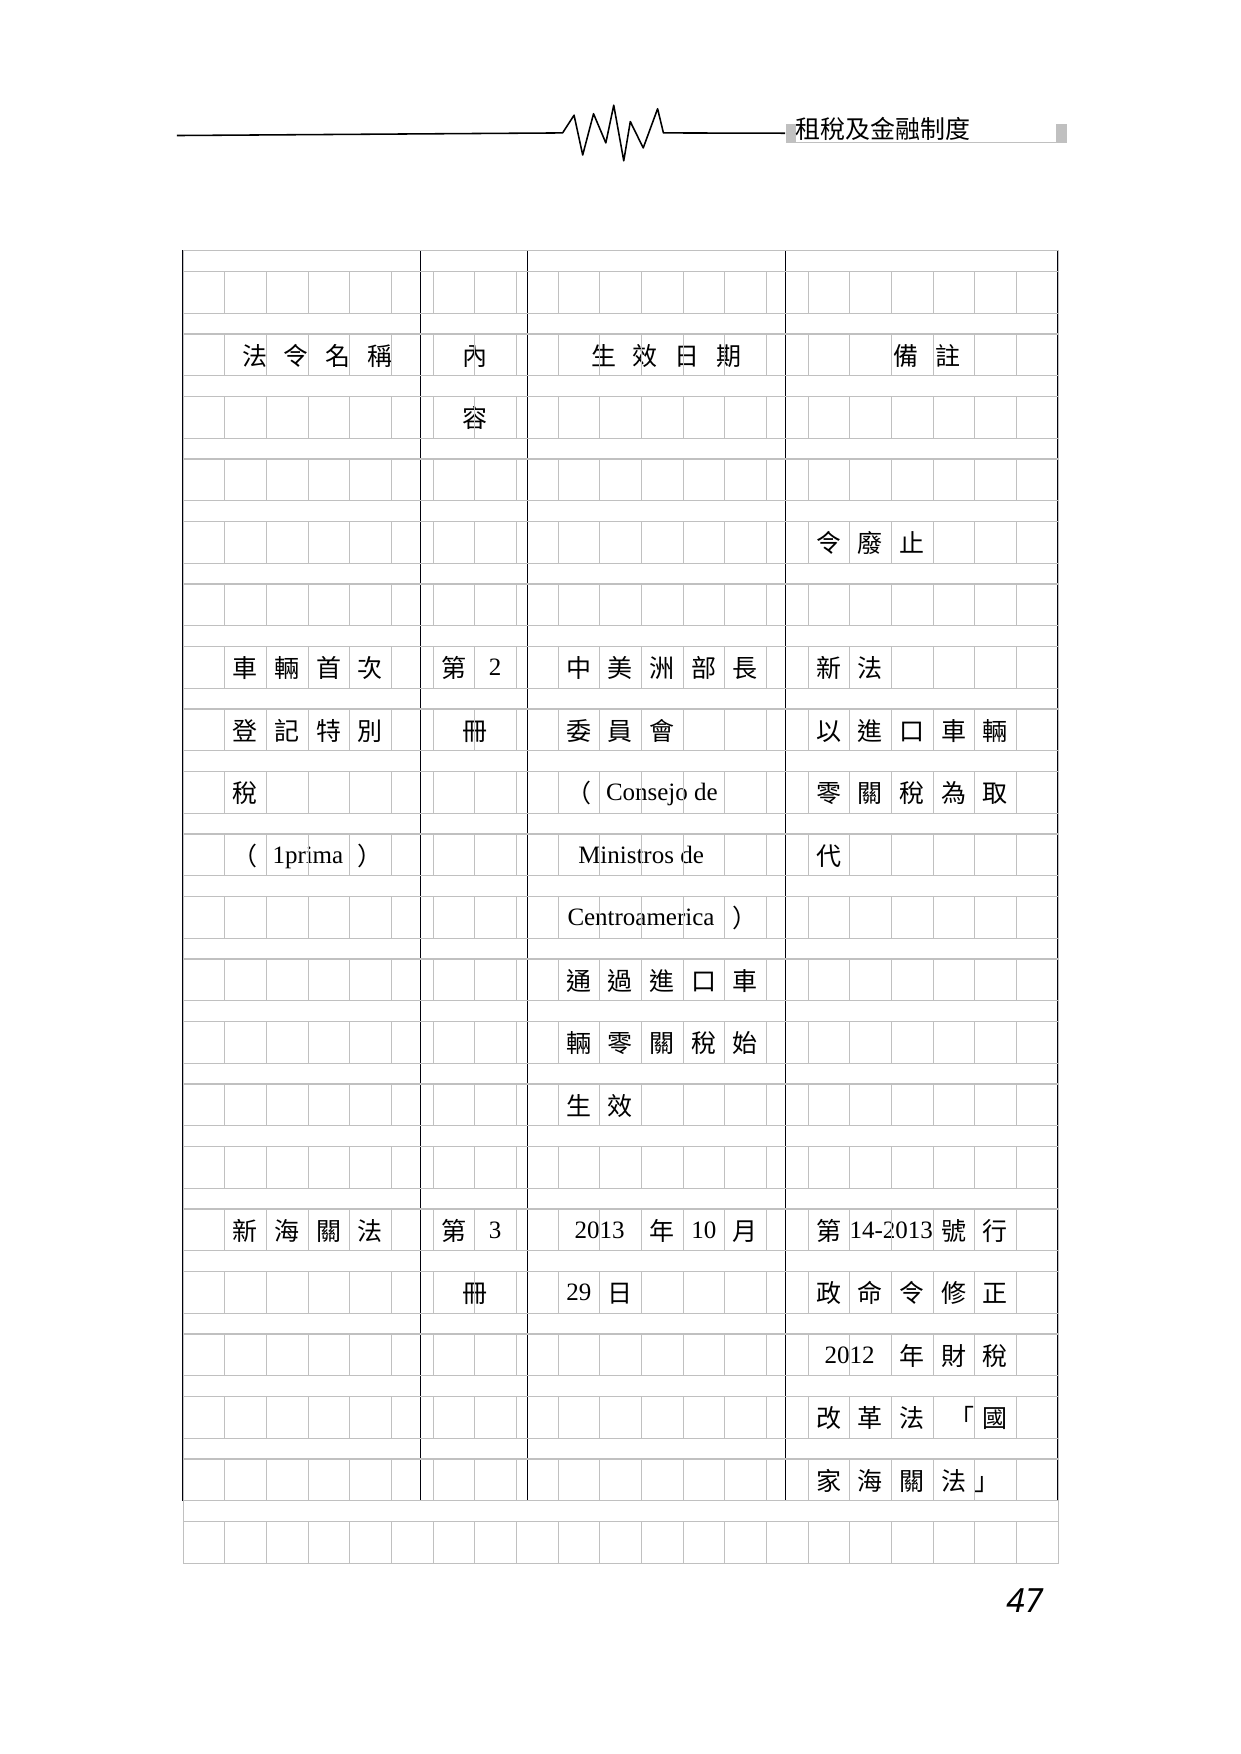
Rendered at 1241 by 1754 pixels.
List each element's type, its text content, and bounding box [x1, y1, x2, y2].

table_cell 2013年10月29日 [767, 1460, 785, 1500]
table_cell 第3冊 [434, 1272, 474, 1313]
table_cell [786, 814, 1057, 833]
table_cell 第14-2013號行政命令修正2012年財稅改革法「國家海關法」中11項，俾與中美洲其他國家同步，並符合中美洲統一稅則（Cauca）。 [975, 1272, 1016, 1313]
table_cell 2013年10月29日 [559, 1272, 599, 1313]
table_cell 中美洲部長委員會（Consejo de Ministros de Centroamerica）通過進口車輛零關稅始生效 [559, 647, 599, 688]
table_cell 2013年10月29日 [528, 1439, 785, 1458]
table_header 生效日期 [600, 335, 641, 375]
table_header 法令名稱 [184, 335, 224, 375]
table_header 備註 [975, 335, 1016, 375]
table_cell 中美洲部長委員會（Consejo de Ministros de Centroamerica）通過進口車輛零關稅始生效 [528, 1085, 558, 1125]
table_cell 第3冊 [517, 1272, 527, 1313]
table_cell [184, 1439, 420, 1458]
table_cell 中美洲部長委員會（Consejo de Ministros de Centroamerica）通過進口車輛零關稅始生效 [642, 835, 683, 875]
table_header 備註 [809, 397, 849, 438]
table_cell 車輛首次登記特別稅（1prima） [350, 1085, 391, 1125]
table_cell 第2冊 [434, 772, 474, 813]
table_cell 中美洲部長委員會（Consejo de Ministros de Centroamerica）通過進口車輛零關稅始生效 [600, 1085, 641, 1125]
table_cell 第2冊 [421, 939, 527, 958]
table_cell [1017, 585, 1057, 625]
table_header 備註 [850, 335, 891, 375]
table_cell 車輛首次登記特別稅（1prima） [309, 1022, 349, 1063]
table_cell 第1冊 [434, 460, 474, 500]
table_cell [184, 1272, 224, 1313]
table_cell 中美洲部長委員會（Consejo de Ministros de Centroamerica）通過進口車輛零關稅始生效 [642, 710, 683, 750]
table_cell 第14-2013號行政命令修正2012年財稅改革法「國家海關法」中11項，俾與中美洲其他國家同步，並符合中美洲統一稅則（Cauca）。 [850, 1147, 891, 1188]
table_cell 2013年10月29日 [642, 1397, 683, 1438]
table_cell 2013年10月29日 [767, 1335, 785, 1375]
table_cell 中美洲部長委員會（Consejo de Ministros de Centroamerica）通過進口車輛零關稅始生效 [600, 835, 641, 875]
table_cell 中美洲部長委員會（Consejo de Ministros de Centroamerica）通過進口車輛零關稅始生效 [684, 960, 724, 1000]
table_cell 第2冊 [434, 960, 474, 1000]
table_cell [786, 751, 1057, 771]
table_cell 採逐年調降 原第26-92法令廢止 [892, 522, 933, 563]
table_cell 車輛首次登記特別稅（1prima） [309, 647, 349, 688]
table_cell [267, 1272, 308, 1313]
table_header 生效日期 [559, 335, 599, 375]
table_cell 第2冊 [421, 1085, 433, 1125]
table_cell 2013年10月29日 [684, 1210, 724, 1250]
table_cell [392, 1210, 420, 1250]
table_cell 中美洲部長委員會（Consejo de Ministros de Centroamerica）通過進口車輛零關稅始生效 [528, 897, 558, 938]
table_cell [786, 564, 1057, 583]
table_cell 中美洲部長委員會（Consejo de Ministros de Centroamerica）通過進口車輛零關稅始生效 [528, 647, 558, 688]
table_cell 第3冊 [421, 1126, 527, 1146]
table_cell 2013年10月29日 [528, 1147, 558, 1188]
table_cell [184, 1397, 224, 1438]
table_cell [184, 501, 420, 521]
table_cell 第2冊 [421, 1001, 527, 1021]
table_cell 車輛首次登記特別稅（1prima） [184, 647, 224, 688]
table_cell 車輛首次登記特別稅（1prima） [267, 1085, 308, 1125]
table_cell 2013年10月29日 [600, 1460, 641, 1500]
table_cell 第2冊 [475, 772, 516, 813]
table_cell [786, 1022, 808, 1063]
table_cell 第14-2013號行政命令修正2012年財稅改革法「國家海關法」中11項，俾與中美洲其他國家同步，並符合中美洲統一稅則（Cauca）。 [892, 1460, 933, 1500]
table_cell [350, 1460, 391, 1500]
table_cell [850, 960, 891, 1000]
table_cell [1017, 960, 1057, 1000]
table_cell 車輛首次登記特別稅（1prima） [267, 647, 308, 688]
table_cell 車輛首次登記特別稅（1prima） [309, 710, 349, 750]
table_cell 第14-2013號行政命令修正2012年財稅改革法「國家海關法」中11項，俾與中美洲其他國家同步，並符合中美洲統一稅則（Cauca）。 [934, 1335, 974, 1375]
table_cell 2013年10月29日 [684, 1335, 724, 1375]
table_cell 關 [850, 772, 891, 813]
table_cell 中美洲部長委員會（Consejo de Ministros de Centroamerica）通過進口車輛零關稅始生效 [600, 585, 641, 625]
table_cell 採逐年調降 原第26-92法令廢止 [975, 460, 1016, 500]
table_cell 車輛首次登記特別稅（1prima） [309, 1085, 349, 1125]
table_cell [892, 647, 933, 688]
table_cell 第2冊 [517, 897, 527, 938]
table_cell 第14-2013號行政命令修正2012年財稅改革法「國家海關法」中11項，俾與中美洲其他國家同步，並符合中美洲統一稅則（Cauca）。 [850, 1210, 891, 1250]
table_cell 中美洲部長委員會（Consejo de Ministros de Centroamerica）通過進口車輛零關稅始生效 [642, 1022, 683, 1063]
table_cell 2013年10月29日 [528, 1376, 785, 1396]
table_cell [786, 876, 1057, 896]
table_cell 車輛首次登記特別稅（1prima） [184, 1064, 420, 1083]
table_cell 第14-2013號行政命令修正2012年財稅改革法「國家海關法」中11項，俾與中美洲其他國家同步，並符合中美洲統一稅則（Cauca）。 [786, 1314, 1057, 1333]
table_header 法令名稱 [350, 397, 391, 438]
table_cell [1017, 647, 1057, 688]
table_cell 採逐年調降 原第26-92法令廢止 [809, 522, 849, 563]
table_cell 2013年10月29日 [528, 1189, 785, 1208]
table_header 備註 [809, 272, 849, 313]
table_cell 第2冊 [517, 647, 527, 688]
table_cell 中美洲部長委員會（Consejo de Ministros de Centroamerica）通過進口車輛零關稅始生效 [559, 835, 599, 875]
table_cell 車輛首次登記特別稅（1prima） [267, 585, 308, 625]
table_cell [184, 1335, 224, 1375]
table_cell [1017, 835, 1057, 875]
table_cell [267, 460, 308, 500]
table_cell [392, 1335, 420, 1375]
table_cell [1017, 710, 1057, 750]
table_cell 第3冊 [434, 1147, 474, 1188]
table_cell 2013年10月29日 [767, 1272, 785, 1313]
table_cell 第2冊 [421, 897, 433, 938]
table_cell 第14-2013號行政命令修正2012年財稅改革法「國家海關法」中11項，俾與中美洲其他國家同步，並符合中美洲統一稅則（Cauca）。 [892, 1147, 933, 1188]
table_cell 車輛首次登記特別稅（1prima） [184, 835, 224, 875]
table_cell [809, 1085, 849, 1125]
table_cell [786, 689, 1057, 708]
table_cell 第2冊 [475, 585, 516, 625]
table_cell 2013年10月29日 [528, 1335, 558, 1375]
table_cell [309, 1335, 349, 1375]
table_cell 車輛首次登記特別稅（1prima） [392, 647, 420, 688]
table_cell [786, 626, 1057, 646]
table_cell [850, 585, 891, 625]
table_header 生效日期 [725, 272, 766, 313]
table_header 備註 [892, 335, 933, 375]
table_cell 中美洲部長委員會（Consejo de Ministros de Centroamerica）通過進口車輛零關稅始生效 [528, 1064, 785, 1083]
table_cell 第3冊 [421, 1460, 433, 1500]
table_cell 第14-2013號行政命令修正2012年財稅改革法「國家海關法」中11項，俾與中美洲其他國家同步，並符合中美洲統一稅則（Cauca）。 [1017, 1272, 1057, 1313]
table_cell [850, 835, 891, 875]
table_cell 第14-2013號行政命令修正2012年財稅改革法「國家海關法」中11項，俾與中美洲其他國家同步，並符合中美洲統一稅則（Cauca）。 [1017, 1147, 1057, 1188]
table_header 備註 [975, 272, 1016, 313]
table_header 備註 [1017, 397, 1057, 438]
table_cell 2013年1月1日 [559, 522, 599, 563]
table_header 內容 [434, 272, 474, 313]
table_cell 第2冊 [434, 1085, 474, 1125]
table_header 法令名稱 [225, 335, 266, 375]
table_cell 第14-2013號行政命令修正2012年財稅改革法「國家海關法」中11項，俾與中美洲其他國家同步，並符合中美洲統一稅則（Cauca）。 [786, 1189, 1057, 1208]
table_cell 中美洲部長委員會（Consejo de Ministros de Centroamerica）通過進口車輛零關稅始生效 [642, 585, 683, 625]
table_cell 車輛首次登記特別稅（1prima） [225, 772, 266, 813]
table_cell 車輛首次登記特別稅（1prima） [309, 960, 349, 1000]
table_header 生效日期 [528, 376, 785, 396]
table_cell 第2冊 [475, 1085, 516, 1125]
table_cell 第2冊 [434, 585, 474, 625]
table_cell 車輛首次登記特別稅（1prima） [350, 585, 391, 625]
table_cell 第3冊 [421, 1147, 433, 1188]
table_cell 採逐年調降 原第26-92法令廢止 [1017, 460, 1057, 500]
table_cell [184, 1314, 420, 1333]
table_cell 採逐年調降 原第26-92法令廢止 [850, 522, 891, 563]
table_cell 中美洲部長委員會（Consejo de Ministros de Centroamerica）通過進口車輛零關稅始生效 [600, 647, 641, 688]
table_cell [850, 897, 891, 938]
table_header 法令名稱 [184, 397, 224, 438]
table_header 生效日期 [767, 335, 785, 375]
table_cell 第2冊 [475, 647, 516, 688]
table_cell 車輛首次登記特別稅（1prima） [309, 585, 349, 625]
table_cell [309, 522, 349, 563]
table_cell 第1冊 [421, 501, 527, 521]
table_cell 2013年1月1日 [642, 460, 683, 500]
table_cell [850, 1085, 891, 1125]
table_cell 第14-2013號行政命令修正2012年財稅改革法「國家海關法」中11項，俾與中美洲其他國家同步，並符合中美洲統一稅則（Cauca）。 [892, 1272, 933, 1313]
table_cell 採逐年調降 原第26-92法令廢止 [786, 439, 1057, 458]
table_cell 第2冊 [517, 585, 527, 625]
table_cell 第2冊 [475, 897, 516, 938]
table_header 內容 [517, 335, 527, 375]
table_header 法令名稱 [184, 272, 224, 313]
table_cell 車輛首次登記特別稅（1prima） [309, 772, 349, 813]
table_cell [350, 1147, 391, 1188]
table_cell 第2冊 [517, 960, 527, 1000]
table_cell 第14-2013號行政命令修正2012年財稅改革法「國家海關法」中11項，俾與中美洲其他國家同步，並符合中美洲統一稅則（Cauca）。 [850, 1272, 891, 1313]
table_header 法令名稱 [184, 251, 420, 271]
table_cell 第2冊 [421, 1022, 433, 1063]
table_header 備註 [1017, 335, 1057, 375]
table_cell 第2冊 [517, 710, 527, 750]
table_cell 第3冊 [421, 1314, 527, 1333]
table_cell 2013年10月29日 [528, 1460, 558, 1500]
table_cell 第2冊 [475, 960, 516, 1000]
table_cell 為 [934, 772, 974, 813]
table_cell 第2冊 [421, 835, 433, 875]
table_cell 2013年1月1日 [642, 522, 683, 563]
table_cell [809, 897, 849, 938]
table_cell 第14-2013號行政命令修正2012年財稅改革法「國家海關法」中11項，俾與中美洲其他國家同步，並符合中美洲統一稅則（Cauca）。 [1017, 1210, 1057, 1250]
table_cell 車 [934, 710, 974, 750]
table_cell 車輛首次登記特別稅（1prima） [309, 897, 349, 938]
table_cell 中美洲部長委員會（Consejo de Ministros de Centroamerica）通過進口車輛零關稅始生效 [528, 835, 558, 875]
table_cell 中美洲部長委員會（Consejo de Ministros de Centroamerica）通過進口車輛零關稅始生效 [600, 772, 641, 813]
table_cell 車輛首次登記特別稅（1prima） [184, 897, 224, 938]
table_cell 2013年10月29日 [528, 1397, 558, 1438]
table_header 備註 [934, 397, 974, 438]
table_cell [975, 1022, 1016, 1063]
table_cell 第14-2013號行政命令修正2012年財稅改革法「國家海關法」中11項，俾與中美洲其他國家同步，並符合中美洲統一稅則（Cauca）。 [809, 1335, 849, 1375]
table_cell 2013年10月29日 [684, 1460, 724, 1500]
table_cell 中美洲部長委員會（Consejo de Ministros de Centroamerica）通過進口車輛零關稅始生效 [528, 626, 785, 646]
table_cell [786, 835, 808, 875]
table_header 法令名稱 [309, 272, 349, 313]
table_header 備註 [786, 376, 1057, 396]
table_cell [1017, 772, 1057, 813]
table_cell 中美洲部長委員會（Consejo de Ministros de Centroamerica）通過進口車輛零關稅始生效 [684, 1022, 724, 1063]
table_cell [267, 1397, 308, 1438]
table_header 生效日期 [767, 397, 785, 438]
table_cell [350, 1272, 391, 1313]
table_cell [892, 1085, 933, 1125]
table_header 生效日期 [642, 335, 683, 375]
table_cell 第2冊 [421, 710, 433, 750]
table_header 內容 [434, 335, 474, 375]
table_cell [975, 1085, 1016, 1125]
table_cell 車輛首次登記特別稅（1prima） [392, 897, 420, 938]
table_header 內容 [421, 251, 527, 271]
table_cell 2013年1月1日 [767, 460, 785, 500]
table_cell 第3冊 [475, 1147, 516, 1188]
table_header 生效日期 [725, 335, 766, 375]
table_cell 採逐年調降 原第26-92法令廢止 [975, 522, 1016, 563]
table_cell 2013年10月29日 [600, 1272, 641, 1313]
table_cell [786, 939, 1057, 958]
table_cell [934, 585, 974, 625]
table_cell 中美洲部長委員會（Consejo de Ministros de Centroamerica）通過進口車輛零關稅始生效 [725, 772, 766, 813]
table_cell 車輛首次登記特別稅（1prima） [225, 835, 266, 875]
table_cell 第14-2013號行政命令修正2012年財稅改革法「國家海關法」中11項，俾與中美洲其他國家同步，並符合中美洲統一稅則（Cauca）。 [934, 1210, 974, 1250]
table_cell 法 [350, 1210, 391, 1250]
table_cell 第14-2013號行政命令修正2012年財稅改革法「國家海關法」中11項，俾與中美洲其他國家同步，並符合中美洲統一稅則（Cauca）。 [809, 1397, 849, 1438]
table_cell [892, 835, 933, 875]
table_cell 第3冊 [421, 1272, 433, 1313]
table_cell 中美洲部長委員會（Consejo de Ministros de Centroamerica）通過進口車輛零關稅始生效 [528, 1022, 558, 1063]
table_cell 第2冊 [421, 564, 527, 583]
table_cell 第3冊 [421, 1251, 527, 1271]
table_cell 車輛首次登記特別稅（1prima） [184, 1001, 420, 1021]
table_header 生效日期 [684, 335, 724, 375]
table_header 備註 [850, 397, 891, 438]
table_cell 第3冊 [475, 1460, 516, 1500]
table_header 內容 [421, 335, 433, 375]
table_cell 中美洲部長委員會（Consejo de Ministros de Centroamerica）通過進口車輛零關稅始生效 [684, 647, 724, 688]
table_cell 中美洲部長委員會（Consejo de Ministros de Centroamerica）通過進口車輛零關稅始生效 [559, 897, 599, 938]
table_cell 車輛首次登記特別稅（1prima） [184, 772, 224, 813]
table_cell [267, 1335, 308, 1375]
table_cell 車輛首次登記特別稅（1prima） [225, 960, 266, 1000]
table_cell [350, 1397, 391, 1438]
table_cell [392, 1460, 420, 1500]
table_cell 第14-2013號行政命令修正2012年財稅改革法「國家海關法」中11項，俾與中美洲其他國家同步，並符合中美洲統一稅則（Cauca）。 [934, 1147, 974, 1188]
table_cell 第3冊 [434, 1335, 474, 1375]
table_cell 第2冊 [421, 772, 433, 813]
table_cell 第3冊 [434, 1210, 474, 1250]
table_header 生效日期 [528, 272, 558, 313]
table_cell [392, 522, 420, 563]
table_header 生效日期 [528, 251, 785, 271]
table_cell 車輛首次登記特別稅（1prima） [184, 710, 224, 750]
table_cell 2013年10月29日 [559, 1397, 599, 1438]
table_cell 第3冊 [421, 1439, 527, 1458]
table_cell 車輛首次登記特別稅（1prima） [350, 647, 391, 688]
table_cell 車輛首次登記特別稅（1prima） [350, 1022, 391, 1063]
table_cell 第3冊 [475, 1335, 516, 1375]
table_header 備註 [934, 335, 974, 375]
table_header 內容 [475, 397, 516, 438]
table_cell 採逐年調降 原第26-92法令廢止 [786, 460, 808, 500]
table_cell 車輛首次登記特別稅（1prima） [392, 960, 420, 1000]
table_cell [225, 1272, 266, 1313]
table_cell 零 [809, 772, 849, 813]
table_cell [892, 897, 933, 938]
table_cell [786, 1085, 808, 1125]
table_cell 第2冊 [434, 710, 474, 750]
table_cell 取 [975, 772, 1016, 813]
table_header 法令名稱 [392, 397, 420, 438]
table_header 生效日期 [642, 272, 683, 313]
table_cell 2013年10月29日 [559, 1210, 599, 1250]
table_cell 第2冊 [421, 1064, 527, 1083]
table_header 法令名稱 [392, 272, 420, 313]
table_cell 第14-2013號行政命令修正2012年財稅改革法「國家海關法」中11項，俾與中美洲其他國家同步，並符合中美洲統一稅則（Cauca）。 [1017, 1335, 1057, 1375]
table_cell [350, 1335, 391, 1375]
table_header 生效日期 [684, 272, 724, 313]
table_cell 中美洲部長委員會（Consejo de Ministros de Centroamerica）通過進口車輛零關稅始生效 [684, 710, 724, 750]
table_cell 2013年10月29日 [600, 1335, 641, 1375]
table_cell 第2冊 [421, 689, 527, 708]
table_header 內容 [475, 335, 516, 375]
table_cell 2013年10月29日 [767, 1147, 785, 1188]
table_cell 2013年10月29日 [684, 1147, 724, 1188]
table_cell 2013年1月1日 [600, 522, 641, 563]
table_cell 第14-2013號行政命令修正2012年財稅改革法「國家海關法」中11項，俾與中美洲其他國家同步，並符合中美洲統一稅則（Cauca）。 [786, 1376, 1057, 1396]
table_header 法令名稱 [309, 397, 349, 438]
table_cell [1017, 1022, 1057, 1063]
table_cell 採逐年調降 原第26-92法令廢止 [786, 501, 1057, 521]
table_cell 車輛首次登記特別稅（1prima） [225, 1085, 266, 1125]
table_cell [350, 460, 391, 500]
table_cell 第2冊 [434, 647, 474, 688]
table_cell 中美洲部長委員會（Consejo de Ministros de Centroamerica）通過進口車輛零關稅始生效 [725, 647, 766, 688]
table_cell 第14-2013號行政命令修正2012年財稅改革法「國家海關法」中11項，俾與中美洲其他國家同步，並符合中美洲統一稅則（Cauca）。 [1017, 1397, 1057, 1438]
table_cell [184, 522, 224, 563]
table_header 備註 [850, 272, 891, 313]
table_cell 2013年10月29日 [559, 1335, 599, 1375]
table_cell 車輛首次登記特別稅（1prima） [267, 960, 308, 1000]
table_cell 2013年10月29日 [600, 1147, 641, 1188]
table_cell 車輛首次登記特別稅（1prima） [184, 626, 420, 646]
table_cell [309, 1147, 349, 1188]
table_cell 採逐年調降 原第26-92法令廢止 [1017, 522, 1057, 563]
table_cell 2013年10月29日 [642, 1335, 683, 1375]
table_cell 中美洲部長委員會（Consejo de Ministros de Centroamerica）通過進口車輛零關稅始生效 [559, 1022, 599, 1063]
table_cell 第2冊 [517, 835, 527, 875]
table_cell [184, 460, 224, 500]
table_cell 2013年1月1日 [725, 522, 766, 563]
table_cell 第14-2013號行政命令修正2012年財稅改革法「國家海關法」中11項，俾與中美洲其他國家同步，並符合中美洲統一稅則（Cauca）。 [809, 1210, 849, 1250]
table_cell [184, 1376, 420, 1396]
table_header 法令名稱 [184, 314, 420, 333]
table_cell 車輛首次登記特別稅（1prima） [184, 751, 420, 771]
table_cell 中美洲部長委員會（Consejo de Ministros de Centroamerica）通過進口車輛零關稅始生效 [559, 585, 599, 625]
table_cell [934, 960, 974, 1000]
table_cell 以 [809, 710, 849, 750]
table_cell [225, 1397, 266, 1438]
table_cell 車輛首次登記特別稅（1prima） [184, 876, 420, 896]
table_cell 第14-2013號行政命令修正2012年財稅改革法「國家海關法」中11項，俾與中美洲其他國家同步，並符合中美洲統一稅則（Cauca）。 [892, 1397, 933, 1438]
table_cell 2013年1月1日 [684, 460, 724, 500]
table_cell 車輛首次登記特別稅（1prima） [350, 960, 391, 1000]
table_cell 2013年10月29日 [684, 1272, 724, 1313]
table_cell 第2冊 [434, 1022, 474, 1063]
table_cell 第2冊 [421, 960, 433, 1000]
table_header 內容 [421, 314, 527, 333]
table_cell 中美洲部長委員會（Consejo de Ministros de Centroamerica）通過進口車輛零關稅始生效 [684, 772, 724, 813]
table_cell 第3冊 [421, 1397, 433, 1438]
table_cell 車輛首次登記特別稅（1prima） [184, 960, 224, 1000]
table_cell 2013年10月29日 [767, 1210, 785, 1250]
table_cell 採逐年調降 原第26-92法令廢止 [786, 522, 808, 563]
table_cell 2013年10月29日 [600, 1210, 641, 1250]
table_cell 採逐年調降 原第26-92法令廢止 [809, 460, 849, 500]
table_header 法令名稱 [225, 397, 266, 438]
table_header 內容 [421, 272, 433, 313]
table_cell 2013年10月29日 [559, 1460, 599, 1500]
table_cell 中美洲部長委員會（Consejo de Ministros de Centroamerica）通過進口車輛零關稅始生效 [725, 835, 766, 875]
table_cell 車輛首次登記特別稅（1prima） [225, 647, 266, 688]
table_cell 車輛首次登記特別稅（1prima） [350, 897, 391, 938]
table_header 備註 [786, 272, 808, 313]
table_cell 稅 [892, 772, 933, 813]
table_cell 輛 [975, 710, 1016, 750]
table_cell [786, 585, 808, 625]
table_cell 第14-2013號行政命令修正2012年財稅改革法「國家海關法」中11項，俾與中美洲其他國家同步，並符合中美洲統一稅則（Cauca）。 [786, 1126, 1057, 1146]
table_cell 中美洲部長委員會（Consejo de Ministros de Centroamerica）通過進口車輛零關稅始生效 [600, 960, 641, 1000]
table_header 內容 [517, 397, 527, 438]
table_cell 車輛首次登記特別稅（1prima） [184, 689, 420, 708]
table_header 生效日期 [642, 397, 683, 438]
table_cell 採逐年調降 原第26-92法令廢止 [934, 522, 974, 563]
table_cell 車輛首次登記特別稅（1prima） [350, 710, 391, 750]
table_cell [309, 1272, 349, 1313]
table_cell [786, 710, 808, 750]
table_header 內容 [475, 272, 516, 313]
table_header 生效日期 [725, 397, 766, 438]
table_cell [225, 1147, 266, 1188]
table_cell 2013年10月29日 [642, 1147, 683, 1188]
table_cell 車輛首次登記特別稅（1prima） [184, 814, 420, 833]
table_cell 2013年1月1日 [725, 460, 766, 500]
table_cell 車輛首次登記特別稅（1prima） [392, 710, 420, 750]
table_header 法令名稱 [392, 335, 420, 375]
table_cell 車輛首次登記特別稅（1prima） [350, 772, 391, 813]
table_header 備註 [786, 314, 1057, 333]
table_cell 第14-2013號行政命令修正2012年財稅改革法「國家海關法」中11項，俾與中美洲其他國家同步，並符合中美洲統一稅則（Cauca）。 [975, 1397, 1016, 1438]
table_cell 中美洲部長委員會（Consejo de Ministros de Centroamerica）通過進口車輛零關稅始生效 [528, 772, 558, 813]
table_cell [392, 1397, 420, 1438]
table_cell 第2冊 [434, 897, 474, 938]
table_cell [975, 647, 1016, 688]
table_cell 第14-2013號行政命令修正2012年財稅改革法「國家海關法」中11項，俾與中美洲其他國家同步，並符合中美洲統一稅則（Cauca）。 [850, 1335, 891, 1375]
table_cell [1017, 897, 1057, 938]
table_cell 口 [892, 710, 933, 750]
table_header 生效日期 [600, 397, 641, 438]
table_cell [309, 1460, 349, 1500]
table_cell 採逐年調降 原第26-92法令廢止 [892, 460, 933, 500]
table_cell 第14-2013號行政命令修正2012年財稅改革法「國家海關法」中11項，俾與中美洲其他國家同步，並符合中美洲統一稅則（Cauca）。 [892, 1210, 933, 1250]
table_cell 中美洲部長委員會（Consejo de Ministros de Centroamerica）通過進口車輛零關稅始生效 [725, 960, 766, 1000]
table_header 生效日期 [600, 272, 641, 313]
table_cell [850, 1022, 891, 1063]
table_cell [786, 1001, 1057, 1021]
table_cell 車輛首次登記特別稅（1prima） [184, 1085, 224, 1125]
table_cell 第14-2013號行政命令修正2012年財稅改革法「國家海關法」中11項，俾與中美洲其他國家同步，並符合中美洲統一稅則（Cauca）。 [1017, 1460, 1057, 1500]
table_cell 第14-2013號行政命令修正2012年財稅改革法「國家海關法」中11項，俾與中美洲其他國家同步，並符合中美洲統一稅則（Cauca）。 [975, 1210, 1016, 1250]
table_cell 2013年10月29日 [725, 1147, 766, 1188]
table_cell [934, 1085, 974, 1125]
table_header 備註 [1017, 272, 1057, 313]
table_cell 車輛首次登記特別稅（1prima） [350, 835, 391, 875]
table_cell 車輛首次登記特別稅（1prima） [184, 564, 420, 583]
table_cell 第3冊 [475, 1210, 516, 1250]
table_cell [309, 1397, 349, 1438]
table_cell 第3冊 [421, 1210, 433, 1250]
table_cell 第3冊 [517, 1335, 527, 1375]
table_cell 2013年1月1日 [528, 439, 785, 458]
table_header 生效日期 [559, 397, 599, 438]
table_cell 第1冊 [475, 460, 516, 500]
table_cell 第3冊 [517, 1460, 527, 1500]
table_cell 中美洲部長委員會（Consejo de Ministros de Centroamerica）通過進口車輛零關稅始生效 [642, 647, 683, 688]
table_header 法令名稱 [267, 335, 308, 375]
table_cell 中美洲部長委員會（Consejo de Ministros de Centroamerica）通過進口車輛零關稅始生效 [642, 1085, 683, 1125]
table_cell 2013年10月29日 [528, 1272, 558, 1313]
table_cell 第2冊 [421, 585, 433, 625]
table_cell [267, 1147, 308, 1188]
table_cell 代 [809, 835, 849, 875]
table_cell [225, 1335, 266, 1375]
table_cell 車輛首次登記特別稅（1prima） [392, 1085, 420, 1125]
table_cell [809, 1022, 849, 1063]
table_cell 第3冊 [421, 1335, 433, 1375]
table_cell [184, 1210, 224, 1250]
table_cell 中美洲部長委員會（Consejo de Ministros de Centroamerica）通過進口車輛零關稅始生效 [528, 876, 785, 896]
table_cell 第2冊 [475, 1022, 516, 1063]
table_cell 第14-2013號行政命令修正2012年財稅改革法「國家海關法」中11項，俾與中美洲其他國家同步，並符合中美洲統一稅則（Cauca）。 [850, 1397, 891, 1438]
table_cell 第14-2013號行政命令修正2012年財稅改革法「國家海關法」中11項，俾與中美洲其他國家同步，並符合中美洲統一稅則（Cauca）。 [892, 1335, 933, 1375]
table_cell 2013年1月1日 [528, 522, 558, 563]
table_cell 第1冊 [434, 522, 474, 563]
table_cell [975, 897, 1016, 938]
table_cell [184, 439, 420, 458]
table_header 備註 [809, 335, 849, 375]
table_cell 第3冊 [434, 1460, 474, 1500]
table_cell [975, 835, 1016, 875]
table_cell 車輛首次登記特別稅（1prima） [225, 585, 266, 625]
table_cell 2013年10月29日 [528, 1251, 785, 1271]
table_cell 中美洲部長委員會（Consejo de Ministros de Centroamerica）通過進口車輛零關稅始生效 [684, 835, 724, 875]
table_cell 中美洲部長委員會（Consejo de Ministros de Centroamerica）通過進口車輛零關稅始生效 [528, 689, 785, 708]
table_cell 第1冊 [421, 439, 527, 458]
table_cell 2013年10月29日 [528, 1126, 785, 1146]
table_cell 車輛首次登記特別稅（1prima） [267, 772, 308, 813]
table_cell 中美洲部長委員會（Consejo de Ministros de Centroamerica）通過進口車輛零關稅始生效 [528, 960, 558, 1000]
table_cell 第14-2013號行政命令修正2012年財稅改革法「國家海關法」中11項，俾與中美洲其他國家同步，並符合中美洲統一稅則（Cauca）。 [975, 1147, 1016, 1188]
table_cell 車輛首次登記特別稅（1prima） [184, 939, 420, 958]
table_cell [892, 585, 933, 625]
table_cell [975, 960, 1016, 1000]
table_cell [975, 585, 1016, 625]
table_cell 2013年10月29日 [725, 1335, 766, 1375]
table_cell 2013年10月29日 [725, 1460, 766, 1500]
table_cell [786, 772, 808, 813]
table_cell [184, 1251, 420, 1271]
table_cell 2013年10月29日 [528, 1210, 558, 1250]
table_cell [892, 960, 933, 1000]
table_cell [934, 835, 974, 875]
table_cell [225, 460, 266, 500]
table_cell 第14-2013號行政命令修正2012年財稅改革法「國家海關法」中11項，俾與中美洲其他國家同步，並符合中美洲統一稅則（Cauca）。 [975, 1460, 1016, 1500]
table_header 備註 [934, 272, 974, 313]
table_header 內容 [517, 272, 527, 313]
table_cell [184, 1460, 224, 1500]
table_cell [184, 1126, 420, 1146]
table_cell 車輛首次登記特別稅（1prima） [267, 710, 308, 750]
table_cell [786, 960, 808, 1000]
table_header 內容 [467, 351, 473, 359]
table_cell 中美洲部長委員會（Consejo de Ministros de Centroamerica）通過進口車輛零關稅始生效 [725, 1085, 766, 1125]
table_header 生效日期 [528, 314, 785, 333]
table_cell 第2冊 [434, 835, 474, 875]
table_cell 2013年10月29日 [684, 1397, 724, 1438]
table_cell 第14-2013號行政命令修正2012年財稅改革法「國家海關法」中11項，俾與中美洲其他國家同步，並符合中美洲統一稅則（Cauca）。 [934, 1272, 974, 1313]
table_cell 2013年10月29日 [600, 1397, 641, 1438]
table_cell [786, 647, 808, 688]
table_header 生效日期 [684, 397, 724, 438]
table_cell [786, 897, 808, 938]
table_cell [934, 1022, 974, 1063]
table_cell 中美洲部長委員會（Consejo de Ministros de Centroamerica）通過進口車輛零關稅始生效 [725, 585, 766, 625]
table_cell 2013年10月29日 [528, 1314, 785, 1333]
table_cell [184, 1147, 224, 1188]
table_header 備註 [786, 397, 808, 438]
table_header 法令名稱 [267, 272, 308, 313]
table_cell 第2冊 [421, 647, 433, 688]
table_cell 第2冊 [421, 626, 527, 646]
table_cell 第14-2013號行政命令修正2012年財稅改革法「國家海關法」中11項，俾與中美洲其他國家同步，並符合中美洲統一稅則（Cauca）。 [809, 1272, 849, 1313]
table_header 生效日期 [767, 272, 785, 313]
table_cell 2013年1月1日 [559, 460, 599, 500]
table_cell 車輛首次登記特別稅（1prima） [392, 1022, 420, 1063]
table_cell 中美洲部長委員會（Consejo de Ministros de Centroamerica）通過進口車輛零關稅始生效 [684, 897, 724, 938]
table_cell 2013年10月29日 [642, 1210, 683, 1250]
table_cell 車輛首次登記特別稅（1prima） [225, 1022, 266, 1063]
table_cell [809, 585, 849, 625]
table_cell 中美洲部長委員會（Consejo de Ministros de Centroamerica）通過進口車輛零關稅始生效 [528, 564, 785, 583]
table_cell 第1冊 [421, 460, 433, 500]
table_header 法令名稱 [309, 335, 349, 375]
table_cell 中美洲部長委員會（Consejo de Ministros de Centroamerica）通過進口車輛零關稅始生效 [642, 772, 683, 813]
table_cell 車輛首次登記特別稅（1prima） [225, 710, 266, 750]
table_cell [786, 1064, 1057, 1083]
table_cell 車輛首次登記特別稅（1prima） [309, 835, 349, 875]
table_cell 法 [850, 647, 891, 688]
table_header 法令名稱 [225, 272, 266, 313]
table_cell [1017, 1085, 1057, 1125]
table_cell 採逐年調降 原第26-92法令廢止 [934, 460, 974, 500]
table_cell [392, 1147, 420, 1188]
table_cell 第2冊 [517, 772, 527, 813]
table_cell [934, 647, 974, 688]
table_cell 第14-2013號行政命令修正2012年財稅改革法「國家海關法」中11項，俾與中美洲其他國家同步，並符合中美洲統一稅則（Cauca）。 [975, 1335, 1016, 1375]
table_cell 2013年1月1日 [767, 522, 785, 563]
table_header 法令名稱 [267, 397, 308, 438]
table_cell 第2冊 [421, 751, 527, 771]
table_cell [392, 460, 420, 500]
table_cell 2013年1月1日 [684, 522, 724, 563]
table_cell 車輛首次登記特別稅（1prima） [392, 585, 420, 625]
table_header 法令名稱 [184, 376, 420, 396]
table_header 內容 [434, 397, 474, 438]
table_cell 第3冊 [434, 1397, 474, 1438]
table_cell 第14-2013號行政命令修正2012年財稅改革法「國家海關法」中11項，俾與中美洲其他國家同步，並符合中美洲統一稅則（Cauca）。 [809, 1460, 849, 1500]
table_cell 中美洲部長委員會（Consejo de Ministros de Centroamerica）通過進口車輛零關稅始生效 [725, 710, 766, 750]
table_cell [225, 1460, 266, 1500]
table_cell 中美洲部長委員會（Consejo de Ministros de Centroamerica）通過進口車輛零關稅始生效 [642, 897, 683, 938]
table_cell 中美洲部長委員會（Consejo de Ministros de Centroamerica）通過進口車輛零關稅始生效 [559, 772, 599, 813]
table_header 內容 [421, 376, 527, 396]
table_cell 第3冊 [517, 1397, 527, 1438]
table_cell 中美洲部長委員會（Consejo de Ministros de Centroamerica）通過進口車輛零關稅始生效 [725, 1022, 766, 1063]
table_header 備註 [892, 272, 933, 313]
table_cell 2013年1月1日 [528, 501, 785, 521]
table_header 內容 [421, 397, 433, 438]
table_cell [267, 522, 308, 563]
table_cell [934, 897, 974, 938]
table_cell 中美洲部長委員會（Consejo de Ministros de Centroamerica）通過進口車輛零關稅始生效 [528, 751, 785, 771]
table_cell [892, 1022, 933, 1063]
table_header 備註 [786, 335, 808, 375]
table_cell [225, 522, 266, 563]
table_cell 第3冊 [421, 1376, 527, 1396]
table_cell 關 [309, 1210, 349, 1250]
table_cell 車輛首次登記特別稅（1prima） [184, 1022, 224, 1063]
table_cell 車輛首次登記特別稅（1prima） [267, 897, 308, 938]
table_cell 第1冊 [475, 522, 516, 563]
table_cell [809, 960, 849, 1000]
table_cell [267, 1460, 308, 1500]
table_cell 第14-2013號行政命令修正2012年財稅改革法「國家海關法」中11項，俾與中美洲其他國家同步，並符合中美洲統一稅則（Cauca）。 [934, 1460, 974, 1500]
table_cell 中美洲部長委員會（Consejo de Ministros de Centroamerica）通過進口車輛零關稅始生效 [684, 585, 724, 625]
table_cell 中美洲部長委員會（Consejo de Ministros de Centroamerica）通過進口車輛零關稅始生效 [528, 814, 785, 833]
table_cell 採逐年調降 原第26-92法令廢止 [850, 460, 891, 500]
table_cell 中美洲部長委員會（Consejo de Ministros de Centroamerica）通過進口車輛零關稅始生效 [528, 939, 785, 958]
table_cell 第1冊 [517, 460, 527, 500]
table_cell 中美洲部長委員會（Consejo de Ministros de Centroamerica）通過進口車輛零關稅始生效 [559, 1085, 599, 1125]
table_cell 第3冊 [517, 1147, 527, 1188]
table_cell 第2冊 [475, 835, 516, 875]
table_cell 車輛首次登記特別稅（1prima） [184, 585, 224, 625]
table_cell 中美洲部長委員會（Consejo de Ministros de Centroamerica）通過進口車輛零關稅始生效 [600, 1022, 641, 1063]
table_cell 進 [850, 710, 891, 750]
table_cell 第3冊 [517, 1210, 527, 1250]
table_cell 2013年10月29日 [642, 1460, 683, 1500]
table_cell 中美洲部長委員會（Consejo de Ministros de Centroamerica）通過進口車輛零關稅始生效 [559, 710, 599, 750]
table_cell 第2冊 [421, 814, 527, 833]
table_cell 第1冊 [421, 522, 433, 563]
table_cell 車輛首次登記特別稅（1prima） [225, 897, 266, 938]
table_cell 第2冊 [517, 1022, 527, 1063]
table_cell 第14-2013號行政命令修正2012年財稅改革法「國家海關法」中11項，俾與中美洲其他國家同步，並符合中美洲統一稅則（Cauca）。 [934, 1397, 974, 1438]
table_header 生效日期 [559, 272, 599, 313]
table_header 備註 [975, 397, 1016, 438]
table_cell 中美洲部長委員會（Consejo de Ministros de Centroamerica）通過進口車輛零關稅始生效 [528, 710, 558, 750]
table_cell 車輛首次登記特別稅（1prima） [392, 835, 420, 875]
table_cell [350, 522, 391, 563]
table_cell [184, 1189, 420, 1208]
table_cell 新 [809, 647, 849, 688]
table_cell 2013年10月29日 [725, 1397, 766, 1438]
table_header 備註 [786, 251, 1057, 271]
table_header 生效日期 [528, 397, 558, 438]
table_cell 中美洲部長委員會（Consejo de Ministros de Centroamerica）通過進口車輛零關稅始生效 [528, 585, 558, 625]
table_cell 車輛首次登記特別稅（1prima） [267, 835, 308, 875]
table_cell 第2冊 [475, 710, 516, 750]
table_cell 海 [267, 1210, 308, 1250]
table_header 法令名稱 [350, 272, 391, 313]
table_cell 第3冊 [475, 1397, 516, 1438]
table_header 備註 [892, 397, 933, 438]
table_cell 新 [225, 1210, 266, 1250]
table_cell [392, 1272, 420, 1313]
table_cell 第14-2013號行政命令修正2012年財稅改革法「國家海關法」中11項，俾與中美洲其他國家同步，並符合中美洲統一稅則（Cauca）。 [809, 1147, 849, 1188]
table_cell 第14-2013號行政命令修正2012年財稅改革法「國家海關法」中11項，俾與中美洲其他國家同步，並符合中美洲統一稅則（Cauca）。 [786, 1439, 1057, 1458]
table_cell 2013年10月29日 [725, 1210, 766, 1250]
table_cell 第14-2013號行政命令修正2012年財稅改革法「國家海關法」中11項，俾與中美洲其他國家同步，並符合中美洲統一稅則（Cauca）。 [786, 1251, 1057, 1271]
table_cell 第3冊 [475, 1272, 516, 1313]
table_cell 2013年10月29日 [642, 1272, 683, 1313]
table_header 生效日期 [528, 335, 558, 375]
table_cell 2013年1月1日 [600, 460, 641, 500]
table_cell 中美洲部長委員會（Consejo de Ministros de Centroamerica）通過進口車輛零關稅始生效 [642, 960, 683, 1000]
table_cell 第1冊 [517, 522, 527, 563]
table_cell 車輛首次登記特別稅（1prima） [267, 1022, 308, 1063]
table_cell 2013年10月29日 [559, 1147, 599, 1188]
table_cell 第14-2013號行政命令修正2012年財稅改革法「國家海關法」中11項，俾與中美洲其他國家同步，並符合中美洲統一稅則（Cauca）。 [850, 1460, 891, 1500]
table_cell 車輛首次登記特別稅（1prima） [392, 772, 420, 813]
table_cell 2013年10月29日 [725, 1272, 766, 1313]
table_cell 第2冊 [517, 1085, 527, 1125]
table_cell 中美洲部長委員會（Consejo de Ministros de Centroamerica）通過進口車輛零關稅始生效 [725, 897, 766, 938]
table_cell 中美洲部長委員會（Consejo de Ministros de Centroamerica）通過進口車輛零關稅始生效 [684, 1085, 724, 1125]
table_cell 2013年10月29日 [767, 1397, 785, 1438]
table_cell 2013年1月1日 [528, 460, 558, 500]
table_cell 第2冊 [421, 876, 527, 896]
table_header 法令名稱 [350, 335, 391, 375]
table_cell 中美洲部長委員會（Consejo de Ministros de Centroamerica）通過進口車輛零關稅始生效 [559, 960, 599, 1000]
table_cell 中美洲部長委員會（Consejo de Ministros de Centroamerica）通過進口車輛零關稅始生效 [528, 1001, 785, 1021]
table_cell [309, 460, 349, 500]
table_cell 第3冊 [421, 1189, 527, 1208]
table_cell 中美洲部長委員會（Consejo de Ministros de Centroamerica）通過進口車輛零關稅始生效 [600, 897, 641, 938]
table_cell 中美洲部長委員會（Consejo de Ministros de Centroamerica）通過進口車輛零關稅始生效 [600, 710, 641, 750]
